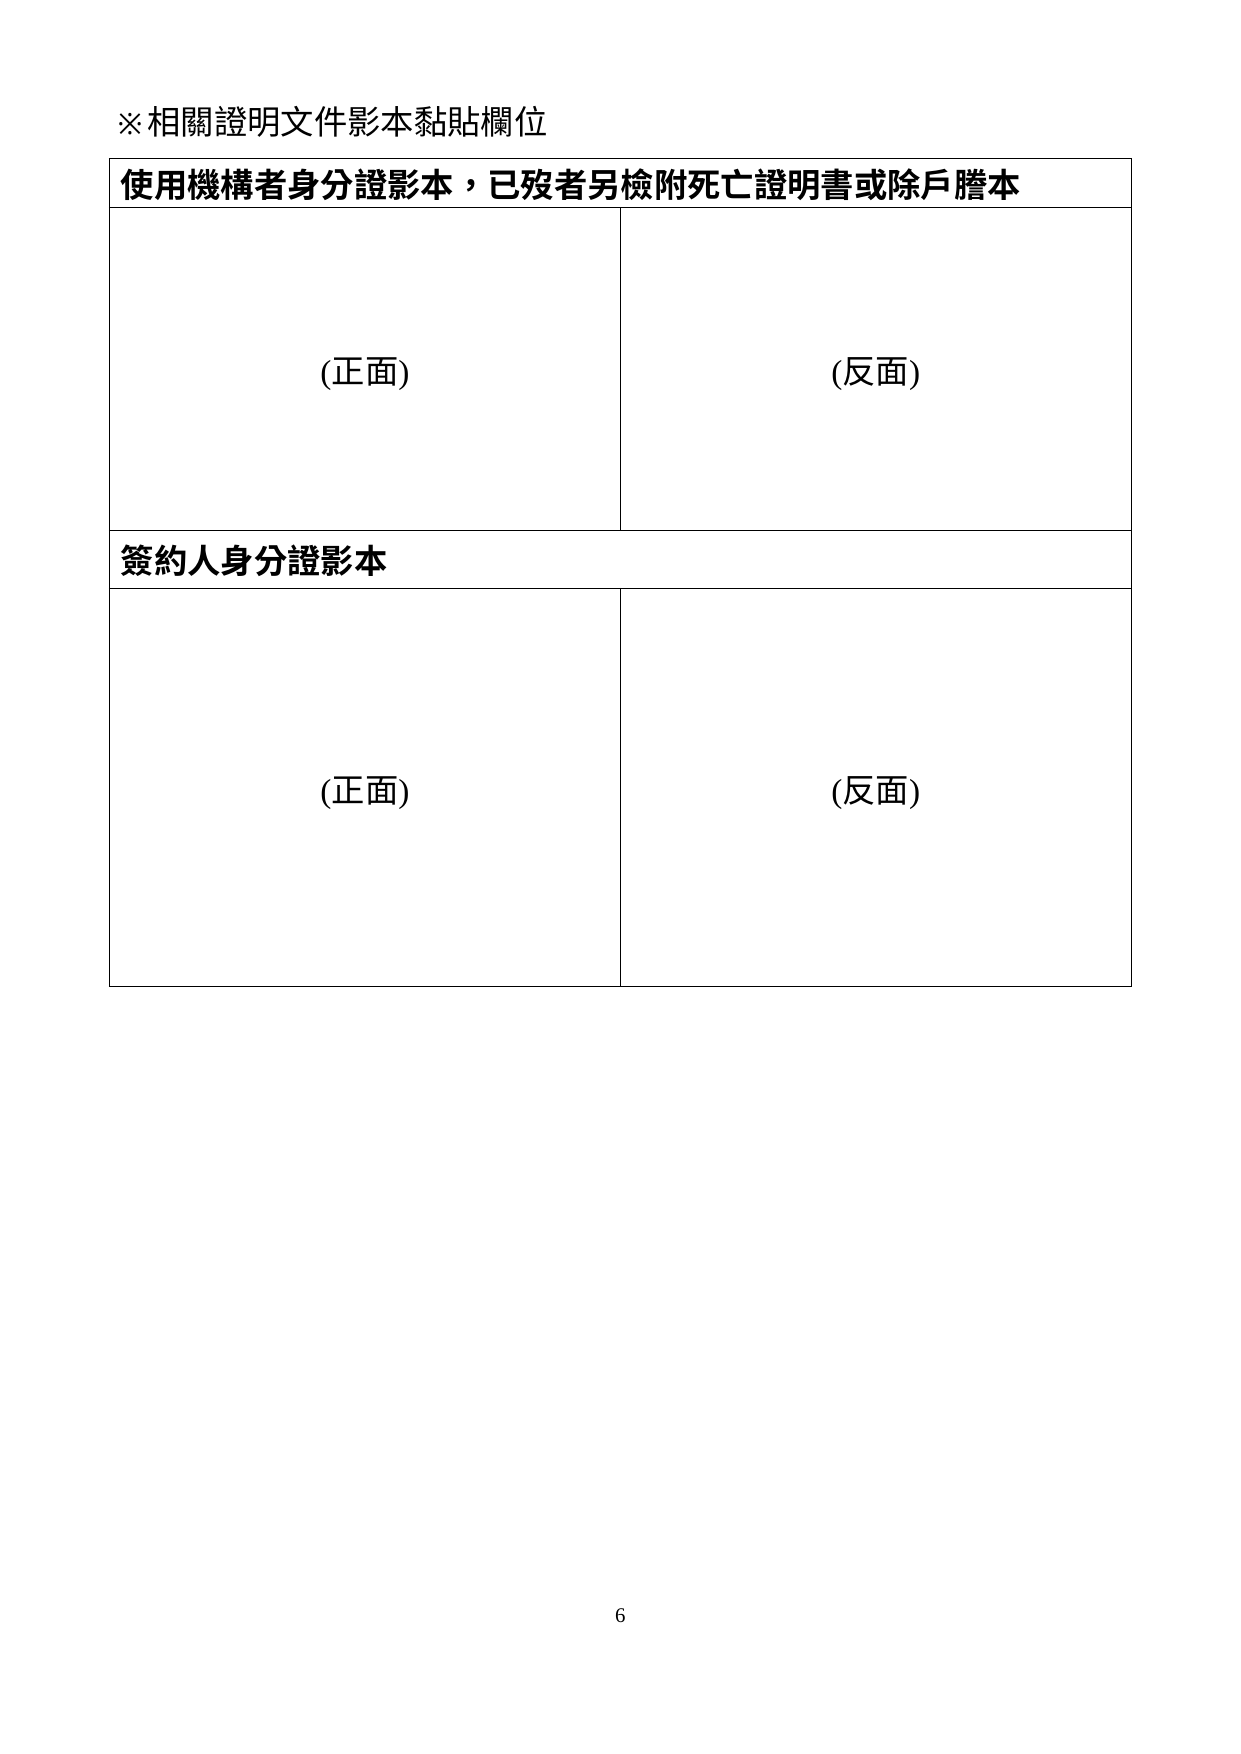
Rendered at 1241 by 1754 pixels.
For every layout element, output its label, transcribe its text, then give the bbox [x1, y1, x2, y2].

table_cell (反面) [621, 589, 1131, 986]
table_cell 簽約人身分證影本 [110, 531, 1131, 588]
table_header 使用機構者身分證影本，已歿者另檢附死亡證明書或除戶謄本 [110, 159, 1131, 207]
table_cell (反面) [621, 208, 1131, 529]
table_cell (正面) [110, 589, 620, 986]
text ※相關證明文件影本黏貼欄位 [112, 96, 1128, 144]
table_cell (正面) [110, 208, 620, 529]
